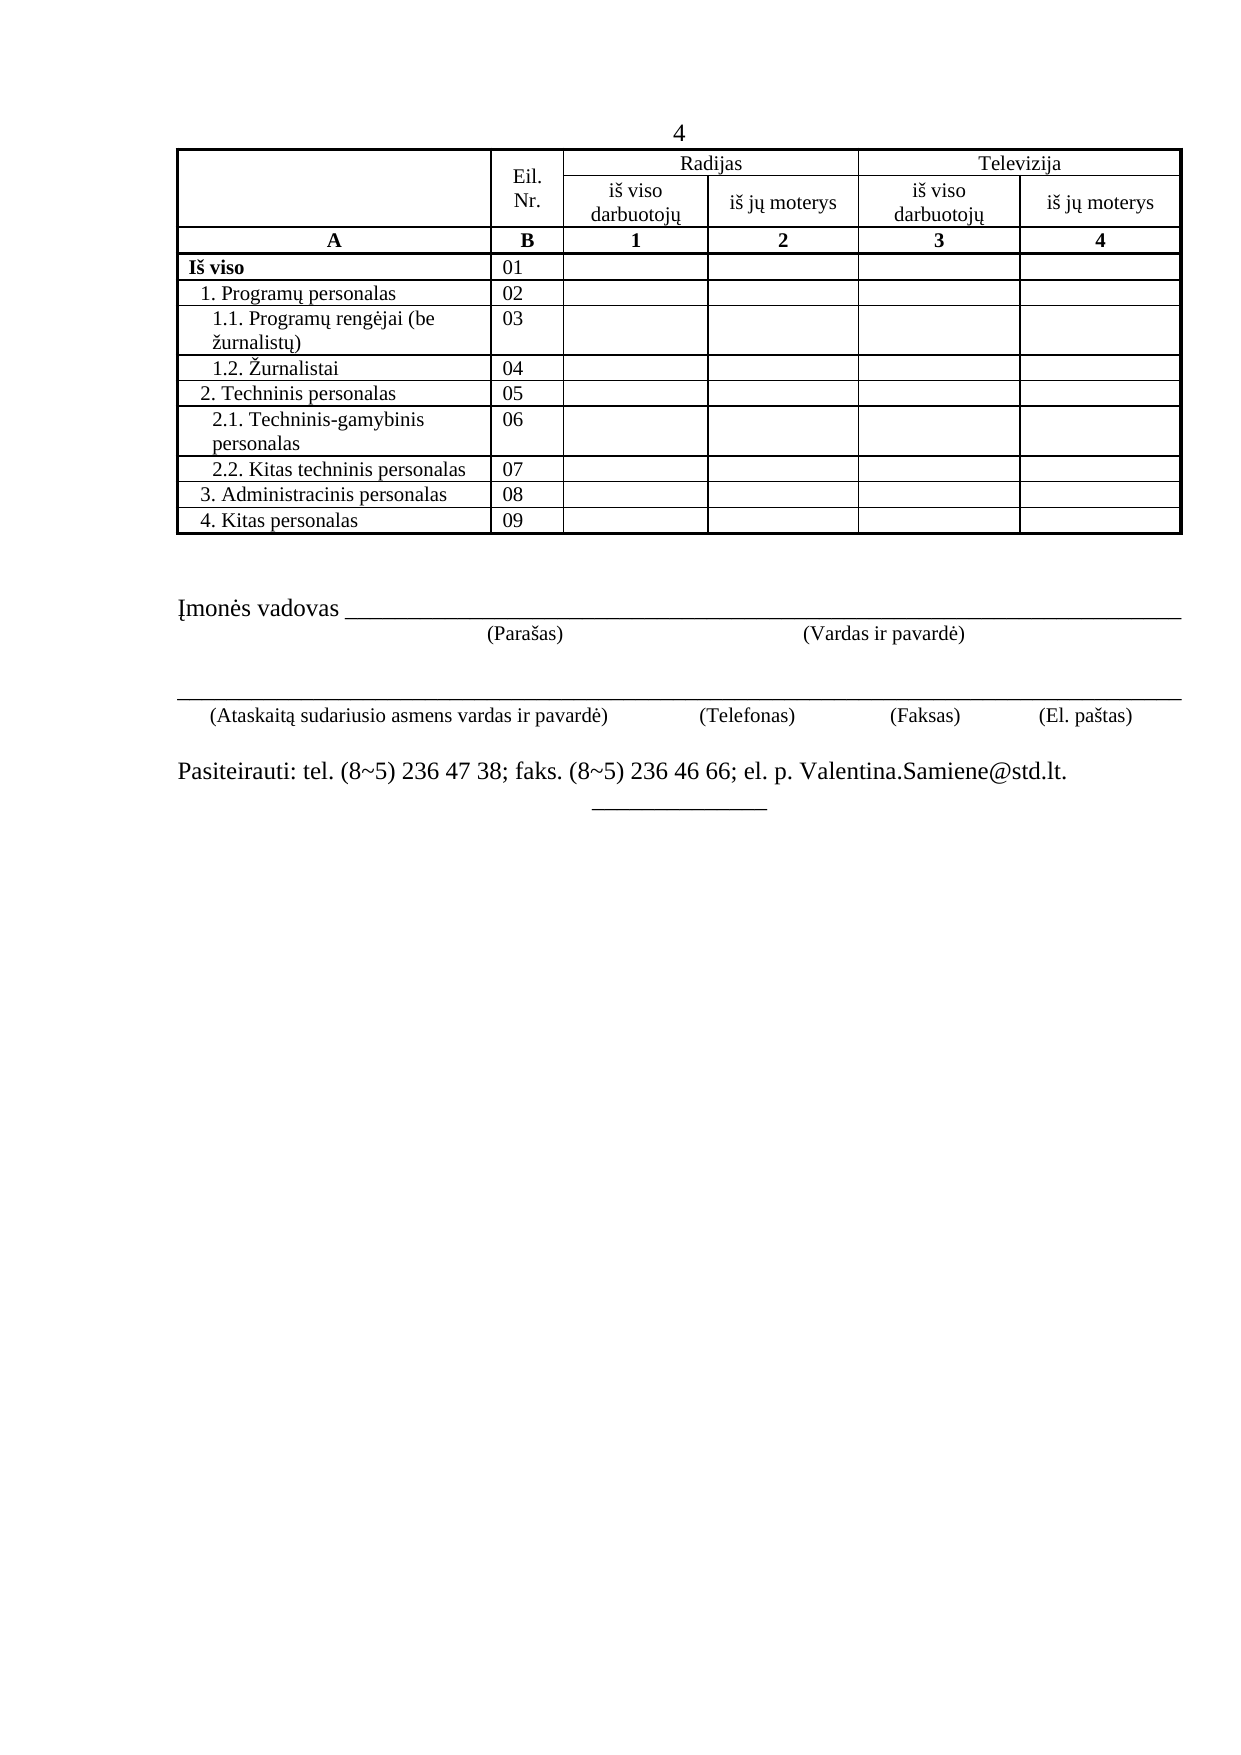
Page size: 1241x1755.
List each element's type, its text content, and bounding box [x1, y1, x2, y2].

table_cell 2 [709, 228, 858, 252]
table_cell [1021, 356, 1179, 380]
table_cell [709, 306, 858, 354]
table_cell 1.2. Žurnalistai [179, 356, 490, 380]
table_cell 05 [492, 381, 563, 405]
table_cell [1021, 281, 1179, 304]
table_cell 09 [492, 508, 563, 532]
table_cell 3. Administracinis personalas [179, 482, 490, 506]
table_cell [564, 255, 707, 279]
table_cell [859, 281, 1019, 304]
table_cell [564, 306, 707, 354]
table_cell 4. Kitas personalas [179, 508, 490, 532]
table_cell [709, 356, 858, 380]
table_cell [859, 407, 1019, 455]
table_cell [564, 482, 707, 506]
table_cell [709, 381, 858, 405]
table_cell 4 [1021, 228, 1179, 252]
table_cell B [492, 228, 563, 252]
table_cell [859, 508, 1019, 532]
table_header Eil. Nr. [492, 151, 563, 226]
table_cell [564, 356, 707, 380]
text pasiteirauti: tel. (8~5) 236 47 38; faks. (8~5) 236 46 66; el. p. Valentina.Samiene@std.lt. [177, 756, 1181, 784]
table_cell [564, 381, 707, 405]
table_cell 04 [492, 356, 563, 380]
table_cell A [179, 228, 490, 252]
table_cell [564, 508, 707, 532]
table_cell [564, 457, 707, 481]
table_cell [709, 407, 858, 455]
table_cell iš viso darbuotojų [564, 176, 707, 226]
table_cell 1. Programų personalas [179, 281, 490, 304]
table_cell [859, 457, 1019, 481]
table_cell iš jų moterys [1021, 176, 1179, 226]
table_cell [859, 381, 1019, 405]
table_cell 2.2. Kitas techninis personalas [179, 457, 490, 481]
text Įmonės vadovas [177, 593, 1181, 621]
table_cell [1021, 306, 1179, 354]
table_cell 08 [492, 482, 563, 506]
table_cell [709, 457, 858, 481]
table_cell iš viso darbuotojų [859, 176, 1019, 226]
table_cell iš jų moterys [709, 176, 858, 226]
table_cell 06 [492, 407, 563, 455]
table_header [179, 151, 490, 226]
table_cell [859, 482, 1019, 506]
table_cell 02 [492, 281, 563, 304]
table_cell [1021, 457, 1179, 481]
table_cell [709, 255, 858, 279]
table_header Radijas [564, 151, 858, 175]
text (Parašas) (Vardas ir pavardė) [177, 621, 1181, 645]
table_cell [709, 508, 858, 532]
table_cell [1021, 482, 1179, 506]
table_cell [709, 281, 858, 304]
table_cell [1021, 381, 1179, 405]
table_cell [1021, 255, 1179, 279]
table_cell [709, 482, 858, 506]
table_header Televizija [859, 151, 1179, 175]
table_cell [1021, 407, 1179, 455]
table_cell [859, 255, 1019, 279]
text (Ataskaitą sudariusio asmens vardas ir pavardė) (Telefonas) (Faksas) (El. paštas) [177, 703, 1181, 727]
table_cell 2. Techninis personalas [179, 381, 490, 405]
table_cell 03 [492, 306, 563, 354]
table_cell [564, 407, 707, 455]
text ______________ [177, 784, 1181, 813]
table_cell [859, 356, 1019, 380]
table_cell 2.1. Techninis-gamybinis personalas [179, 407, 490, 455]
table_cell 1.1. Programų rengėjai (be žurnalistų) [179, 306, 490, 354]
table_cell 1 [564, 228, 707, 252]
table_cell [1021, 508, 1179, 532]
table_cell 3 [859, 228, 1019, 252]
table_cell 01 [492, 255, 563, 279]
table_cell [859, 306, 1019, 354]
table_cell [564, 281, 707, 304]
table_cell Iš viso [179, 255, 490, 279]
table_cell 07 [492, 457, 563, 481]
